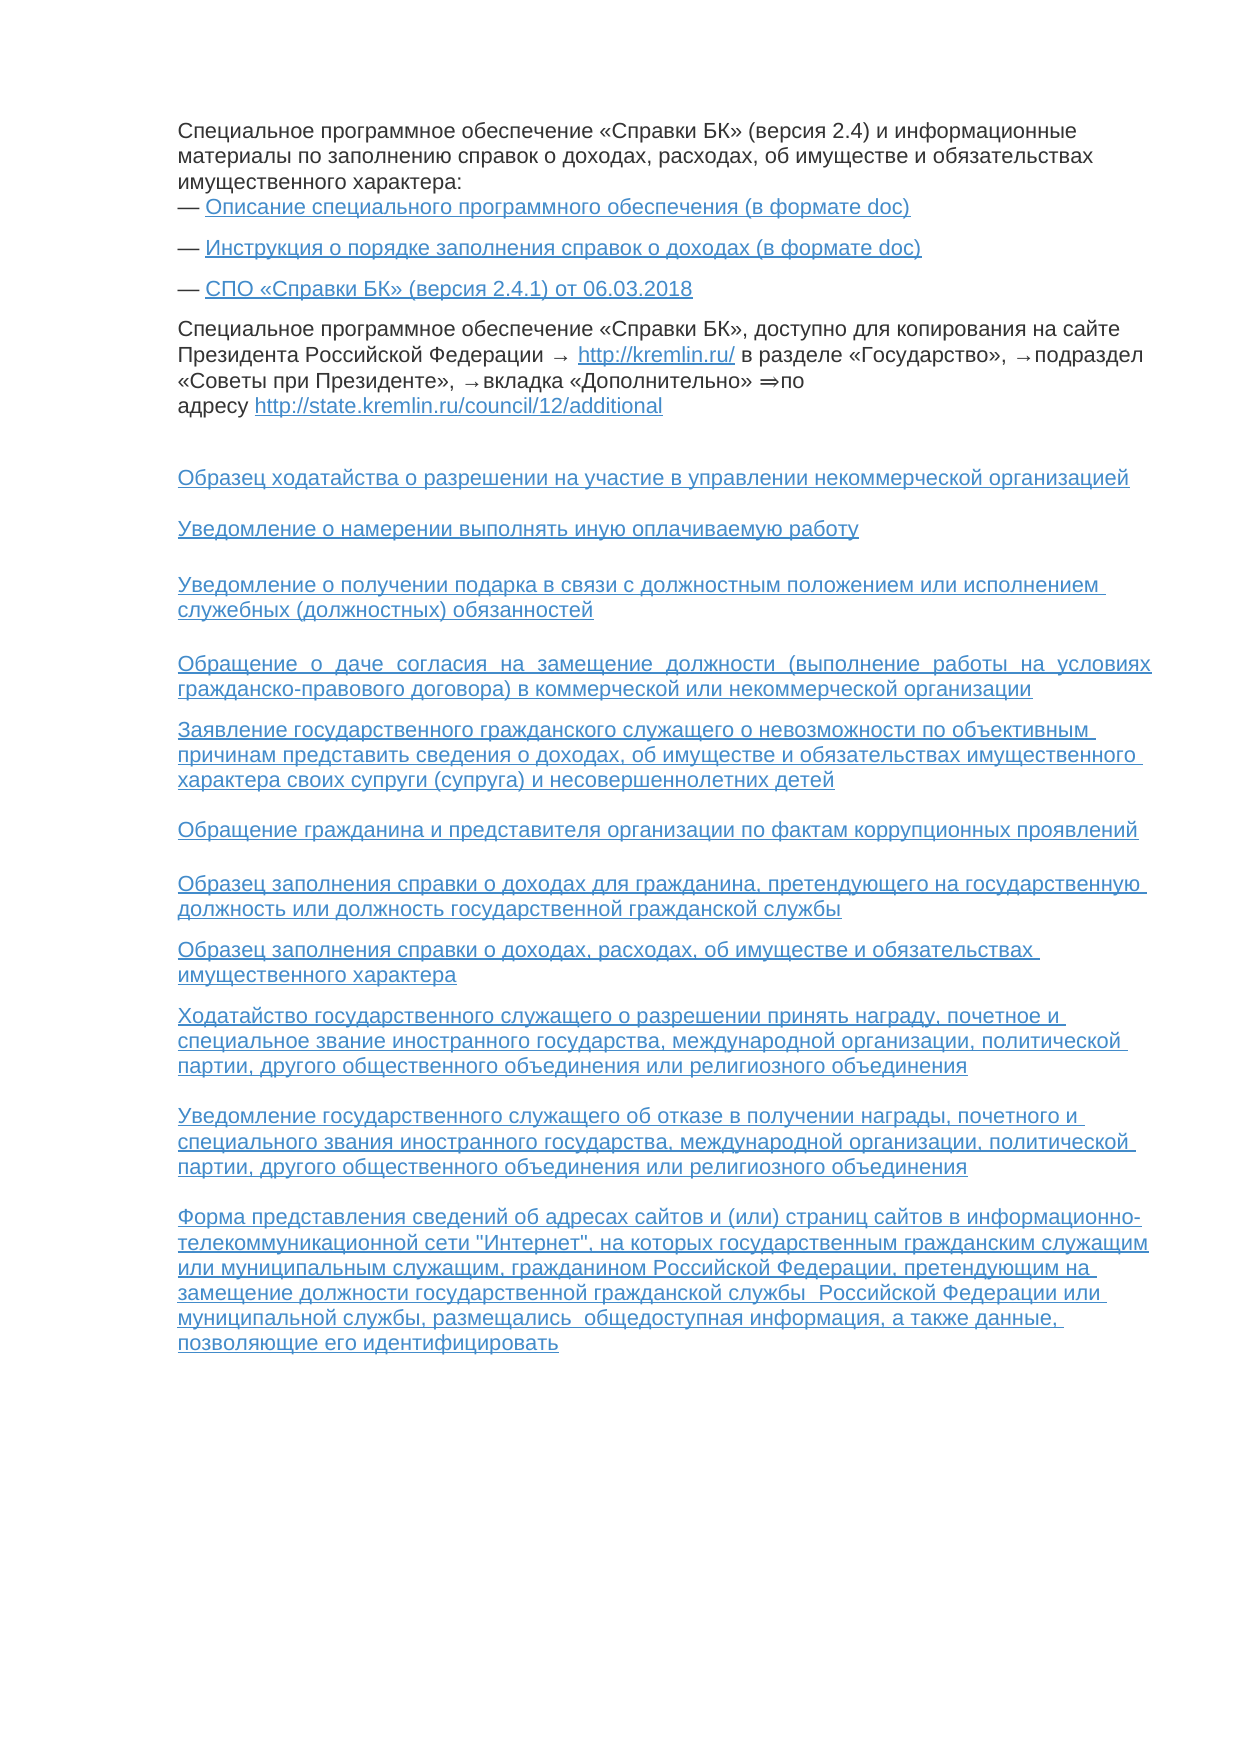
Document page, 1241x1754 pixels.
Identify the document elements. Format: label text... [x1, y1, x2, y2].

text Уведомление о получении подарка в связи с должностным положением или исполнением служебных (должностных) обязанностей [177, 572, 1152, 650]
text Специальное программное обеспечение «Справки БК» (версия 2.4) и информационные материалы по заполнению справок о доходах, расходах, об имуществе и обязательствах имущественного характера: [177, 118, 1152, 194]
text — Описание специального программного обеспечения (в формате doc) [177, 194, 1152, 219]
text гражданско-правового договора) в коммерческой или некоммерческой организации [177, 673, 1152, 701]
text Образец заполнения справки о доходах, расходах, об имуществе и обязательствах имущественного характера [177, 937, 1152, 987]
text — Инструкция о порядке заполнения справок о доходах (в формате doc) [177, 234, 1152, 260]
text Образец заполнения справки о доходах для гражданина, претендующего на государственную должность или должность государственной гражданской службы [177, 871, 1152, 921]
text Заявление государственного гражданского служащего о невозможности по объективным причинам представить сведения о доходах, об имуществе и обязательствах имущественного характера своих супруги (супруга) и несовершеннолетних детей Обращение гражданина и представителя организации по фактам коррупционных проявлений [177, 716, 1152, 871]
text Специальное программное обеспечение «Справки БК», доступно для копирования на сайте Президента Российской Федерации → http://kremlin.ru/ в разделе «Государство», →подраздел «Советы при Президенте», →вкладка «Дополнительно» ⇒по адресу http://state.kremlin.ru/council/12/additional [177, 316, 1152, 418]
text Ходатайство государственного служащего о разрешении принять награду, почетное и специальное звание иностранного государства, международной организации, политической партии, другого общественного объединения или религиозного объединения Уведомление государственного служащего об отказе в получении награды, почетного и специального звания иностранного государства, международной организации, политической партии, другого общественного объединения или религиозного объединения Форма представления сведений об адресах сайтов и (или) страниц сайтов в информационно-телекоммуникационной сети "Интернет", на которых государственным гражданским служащим или муниципальным служащим, гражданином Российской Федерации, претендующим на замещение должности государственной гражданской службы Российской Федерации или муниципальной службы, размещались общедоступная информация, а также данные, позволяющие его идентифицировать [177, 1003, 1152, 1356]
text Образец ходатайства о разрешении на участие в управлении некоммерческой организацией Уведомление о намерении выполнять иную оплачиваемую работу [177, 465, 1152, 541]
text Обращение о даче согласия на замещение должности (выполнение работы на условиях [177, 650, 1152, 672]
text — СПО «Справки БК» (версия 2.4.1) от 06.03.2018 [177, 275, 1152, 301]
